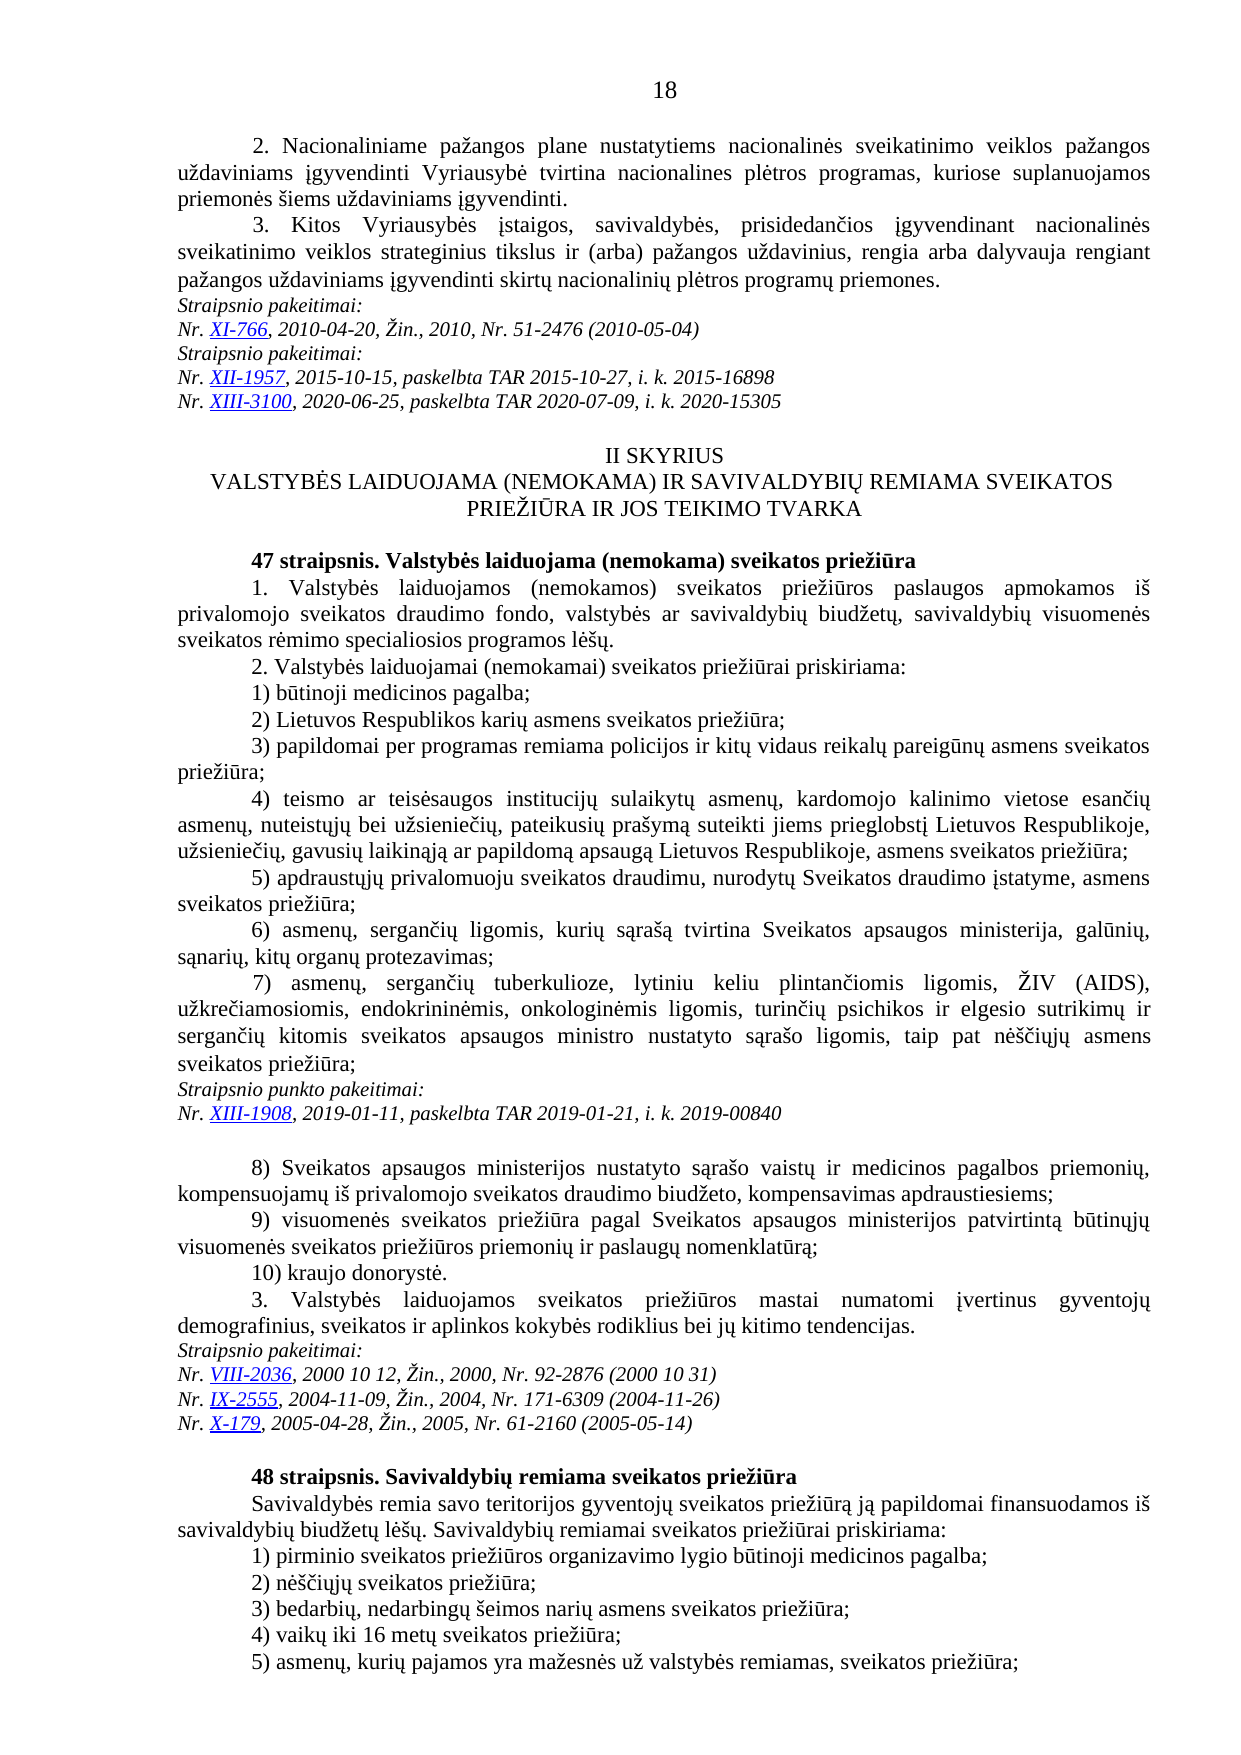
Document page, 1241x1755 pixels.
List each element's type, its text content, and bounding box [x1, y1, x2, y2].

text 3. Kitos Vyriausybės įstaigos, savivaldybės, prisidedančios įgyvendinant nacionalinės sveikatinimo veiklos strateginius tikslus ir (arba) pažangos uždavinius, rengia arba dalyvauja rengiant pažangos uždaviniams įgyvendinti skirtų nacionalinių plėtros programų priemones. [177, 212, 1152, 293]
text Nr. XIII-3100, 2020-06-25, paskelbta TAR 2020-07-09, i. k. 2020-15305 [177, 389, 1152, 413]
text 1. Valstybės laiduojamos (nemokamos) sveikatos priežiūros paslaugos apmokamos iš privalomojo sveikatos draudimo fondo, valstybės ar savivaldybių biudžetų, savivaldybių visuomenės sveikatos rėmimo specialiosios programos lėšų. [177, 574, 1152, 653]
text 5) asmenų, kurių pajamos yra mažesnės už valstybės remiamas, sveikatos priežiūra; [177, 1648, 1152, 1674]
text 7) asmenų, sergančių tuberkulioze, lytiniu keliu plintančiomis ligomis, ŽIV (AIDS), užkrečiamosiomis, endokrininėmis, onkologinėmis ligomis, turinčių psichikos ir elgesio sutrikimų ir sergančių kitomis sveikatos apsaugos ministro nustatyto sąrašo ligomis, taip pat nėščiųjų asmens sveikatos priežiūra; [177, 969, 1152, 1077]
text Nr. VIII-2036, 2000 10 12, Žin., 2000, Nr. 92-2876 (2000 10 31) [177, 1362, 1152, 1386]
text Nr. XII-1957, 2015-10-15, paskelbta TAR 2015-10-27, i. k. 2015-16898 [177, 365, 1152, 389]
text 47 straipsnis. Valstybės laiduojama (nemokama) sveikatos priežiūra [177, 547, 1152, 574]
text 3) papildomai per programas remiama policijos ir kitų vidaus reikalų pareigūnų asmens sveikatos priežiūra; [177, 732, 1152, 785]
text Savivaldybės remia savo teritorijos gyventojų sveikatos priežiūrą ją papildomai finansuodamos iš savivaldybių biudžetų lėšų. Savivaldybių remiamai sveikatos priežiūrai priskiriama: [177, 1490, 1152, 1542]
text 6) asmenų, sergančių ligomis, kurių sąrašą tvirtina Sveikatos apsaugos ministerija, galūnių, sąnarių, kitų organų protezavimas; [177, 916, 1152, 969]
text 10) kraujo donorystė. [177, 1259, 1152, 1286]
text 2) nėščiųjų sveikatos priežiūra; [177, 1569, 1152, 1595]
text 3. Valstybės laiduojamos sveikatos priežiūros mastai numatomi įvertinus gyventojų demografinius, sveikatos ir aplinkos kokybės rodiklius bei jų kitimo tendencijas. [177, 1286, 1152, 1338]
text 9) visuomenės sveikatos priežiūra pagal Sveikatos apsaugos ministerijos patvirtintą būtinųjų visuomenės sveikatos priežiūros priemonių ir paslaugų nomenklatūrą; [177, 1207, 1152, 1259]
text 48 straipsnis. Savivaldybių remiama sveikatos priežiūra [177, 1463, 1152, 1490]
text 4) teismo ar teisėsaugos institucijų sulaikytų asmenų, kardomojo kalinimo vietose esančių asmenų, nuteistųjų bei užsieniečių, pateikusių prašymą suteikti jiems prieglobstį Lietuvos Respublikoje, užsieniečių, gavusių laikinąją ar papildomą apsaugą Lietuvos Respublikoje, asmens sveikatos priežiūra; [177, 785, 1152, 864]
text VALSTYBĖS LAIDUOJAMA (NEMOKAMA) IR SAVIVALDYBIŲ REMIAMA SVEIKATOS [177, 468, 1152, 495]
text 5) apdraustųjų privalomuoju sveikatos draudimu, nurodytų Sveikatos draudimo įstatyme, asmens sveikatos priežiūra; [177, 864, 1152, 916]
text Straipsnio pakeitimai: [177, 293, 1152, 317]
text Nr. XIII-1908, 2019-01-11, paskelbta TAR 2019-01-21, i. k. 2019-00840 [177, 1101, 1152, 1125]
text Straipsnio pakeitimai: [177, 1338, 1152, 1362]
text PRIEŽIŪRA IR JOS TEIKIMO TVARKA [177, 495, 1152, 521]
text Nr. X-179, 2005-04-28, Žin., 2005, Nr. 61-2160 (2005-05-14) [177, 1411, 1152, 1434]
text 1) būtinoji medicinos pagalba; [177, 679, 1152, 706]
text 3) bedarbių, nedarbingų šeimos narių asmens sveikatos priežiūra; [177, 1595, 1152, 1621]
text 2. Valstybės laiduojamai (nemokamai) sveikatos priežiūrai priskiriama: [177, 653, 1152, 679]
text 1) pirminio sveikatos priežiūros organizavimo lygio būtinoji medicinos pagalba; [177, 1542, 1152, 1569]
text 2) Lietuvos Respublikos karių asmens sveikatos priežiūra; [177, 706, 1152, 732]
text 8) Sveikatos apsaugos ministerijos nustatyto sąrašo vaistų ir medicinos pagalbos priemonių, kompensuojamų iš privalomojo sveikatos draudimo biudžeto, kompensavimas apdraustiesiems; [177, 1154, 1152, 1207]
text Nr. XI-766, 2010-04-20, Žin., 2010, Nr. 51-2476 (2010-05-04) [177, 317, 1152, 341]
text Straipsnio punkto pakeitimai: [177, 1077, 1152, 1101]
text 4) vaikų iki 16 metų sveikatos priežiūra; [177, 1621, 1152, 1648]
text 2. Nacionaliniame pažangos plane nustatytiems nacionalinės sveikatinimo veiklos pažangos uždaviniams įgyvendinti Vyriausybė tvirtina nacionalines plėtros programas, kuriose suplanuojamos priemonės šiems uždaviniams įgyvendinti. [177, 132, 1152, 212]
text II SKYRIUS [177, 442, 1152, 468]
text Nr. IX-2555, 2004-11-09, Žin., 2004, Nr. 171-6309 (2004-11-26) [177, 1386, 1152, 1411]
text Straipsnio pakeitimai: [177, 341, 1152, 365]
